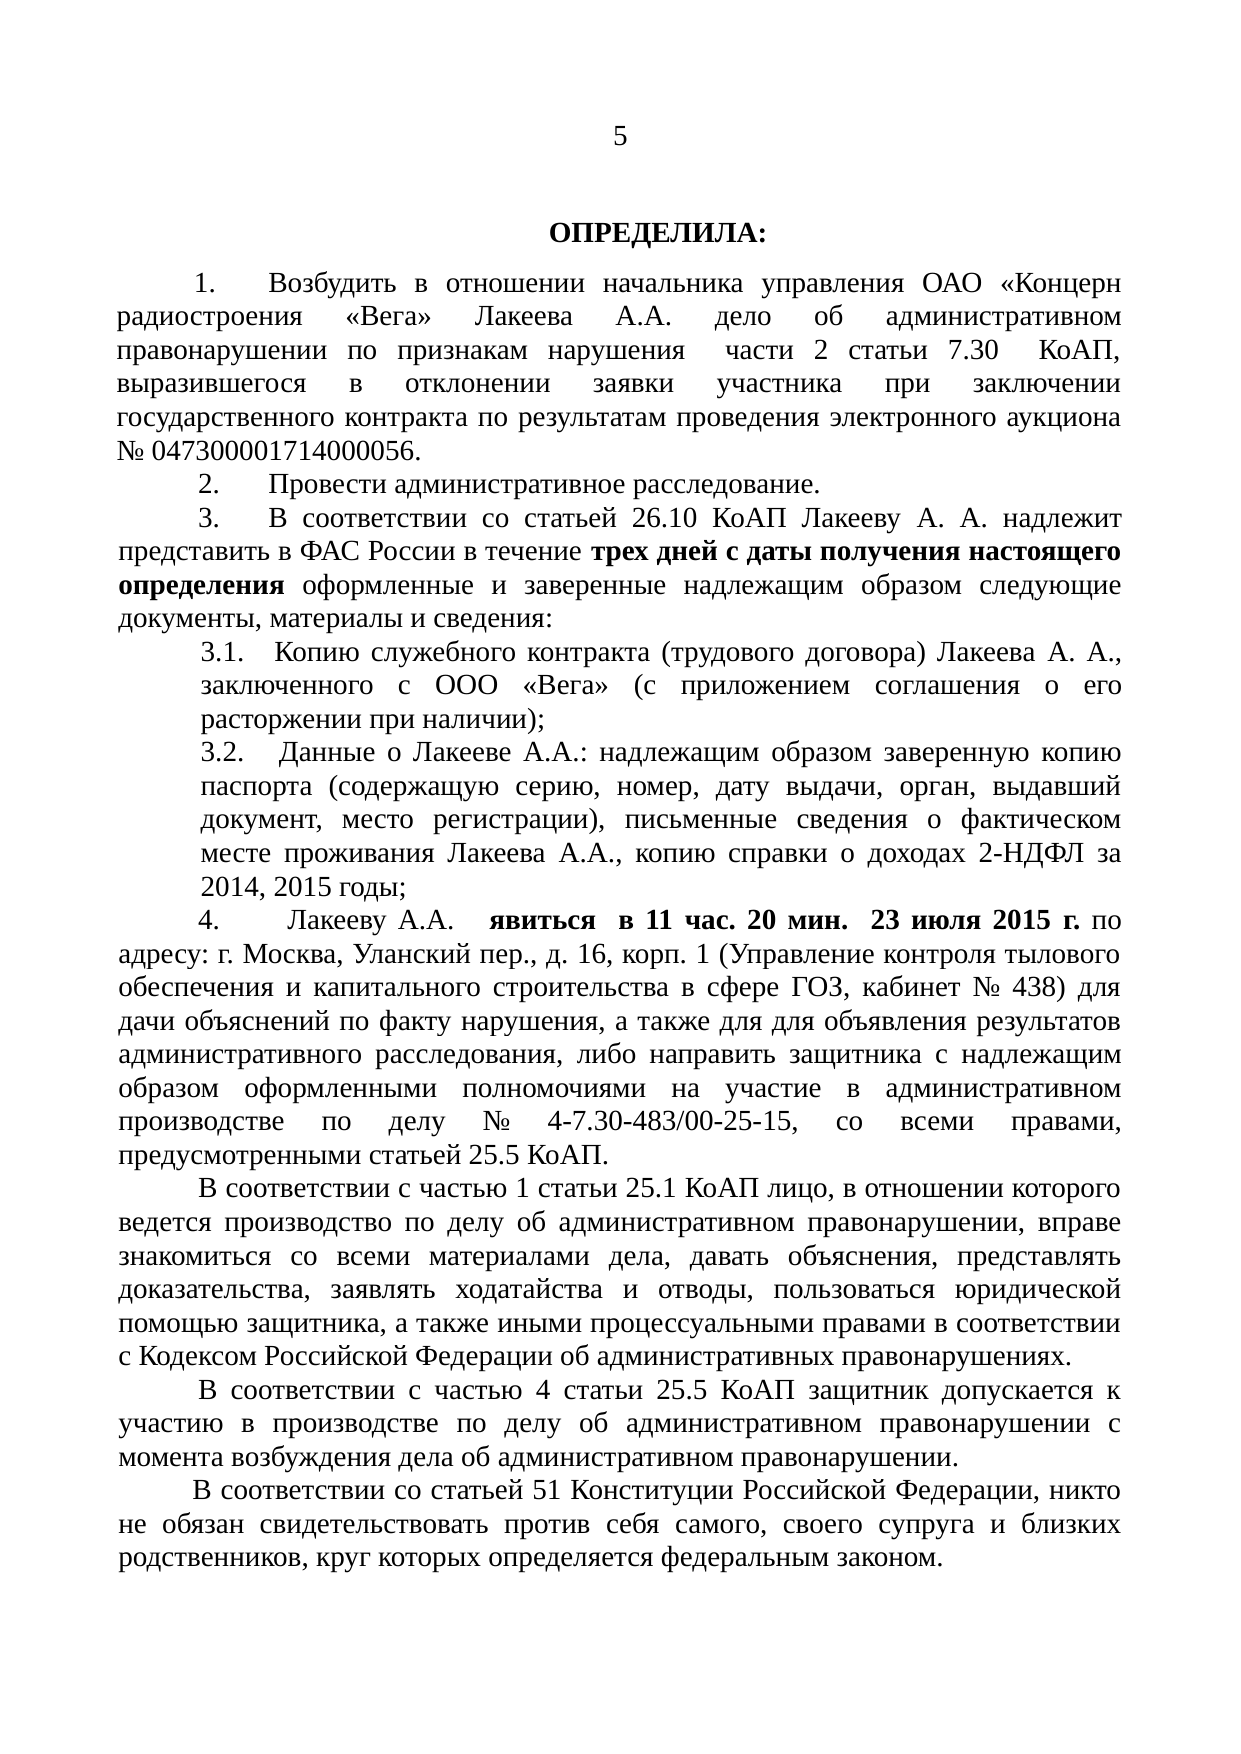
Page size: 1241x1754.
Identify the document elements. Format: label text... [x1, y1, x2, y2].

text ОПРЕДЕЛИЛА: [118, 215, 1122, 248]
list 3.2. Данные о Лакееве А.А.: надлежащим образом заверенную копию паспорта (содержащую серию, номер, дату выдачи, орган, выдавший документ, место регистрации), письменные сведения о фактическом месте проживания Лакеева А.А., копию справки о доходах 2-НДФЛ за 2014, 2015 годы; [200, 734, 1122, 902]
list Провести административное расследование. [118, 466, 1122, 500]
text В соответствии с частью 4 статьи 25.5 КоАП защитник допускается к участию в производстве по делу об административном правонарушении с момента возбуждения дела об административном правонарушении. [118, 1372, 1122, 1472]
list В соответствии со статьей 26.10 КоАП Лакееву А. А. надлежит представить в ФАС России в течение трех дней с даты получения настоящего определения оформленные и заверенные надлежащим образом следующие документы, материалы и сведения: [118, 500, 1122, 634]
text В соответствии с частью 1 статьи 25.1 КоАП лицо, в отношении которого ведется производство по делу об административном правонарушении, вправе знакомиться со всеми материалами дела, давать объяснения, представлять доказательства, заявлять ходатайства и отводы, пользоваться юридической помощью защитника, а также иными процессуальными правами в соответствии с Кодексом Российской Федерации об административных правонарушениях. [118, 1171, 1122, 1372]
text 4. Лакееву А.А. явиться в 11 час. 20 мин. 23 июля 2015 г. по адресу: г. Москва, Уланский пер., д. 16, корп. 1 (Управление контроля тылового обеспечения и капитального строительства в сфере ГОЗ, кабинет № 438) для дачи объяснений по факту нарушения, а также для для объявления результатов административного расследования, либо направить защитника с надлежащим образом оформленными полномочиями на участие в административном производстве по делу № 4-7.30-483/00-25-15, со всеми правами, предусмотренными статьей 25.5 КоАП. [118, 902, 1122, 1171]
list Возбудить в отношении начальника управления ОАО «Концерн радиостроения «Вега» Лакеева А.А. дело об административном правонарушении по признакам нарушения части 2 статьи 7.30 КоАП, выразившегося в отклонении заявки участника при заключении государственного контракта по результатам проведения электронного аукциона № 047300001714000056. [116, 265, 1122, 466]
text В соответствии со статьей 51 Конституции Российской Федерации, никто не обязан свидетельствовать против себя самого, своего супруга и близких родственников, круг которых определяется федеральным законом. [118, 1472, 1122, 1573]
list 3.1. Копию служебного контракта (трудового договора) Лакеева А. А., заключенного с ООО «Вега» (с приложением соглашения о его расторжении при наличии); [199, 634, 1122, 734]
